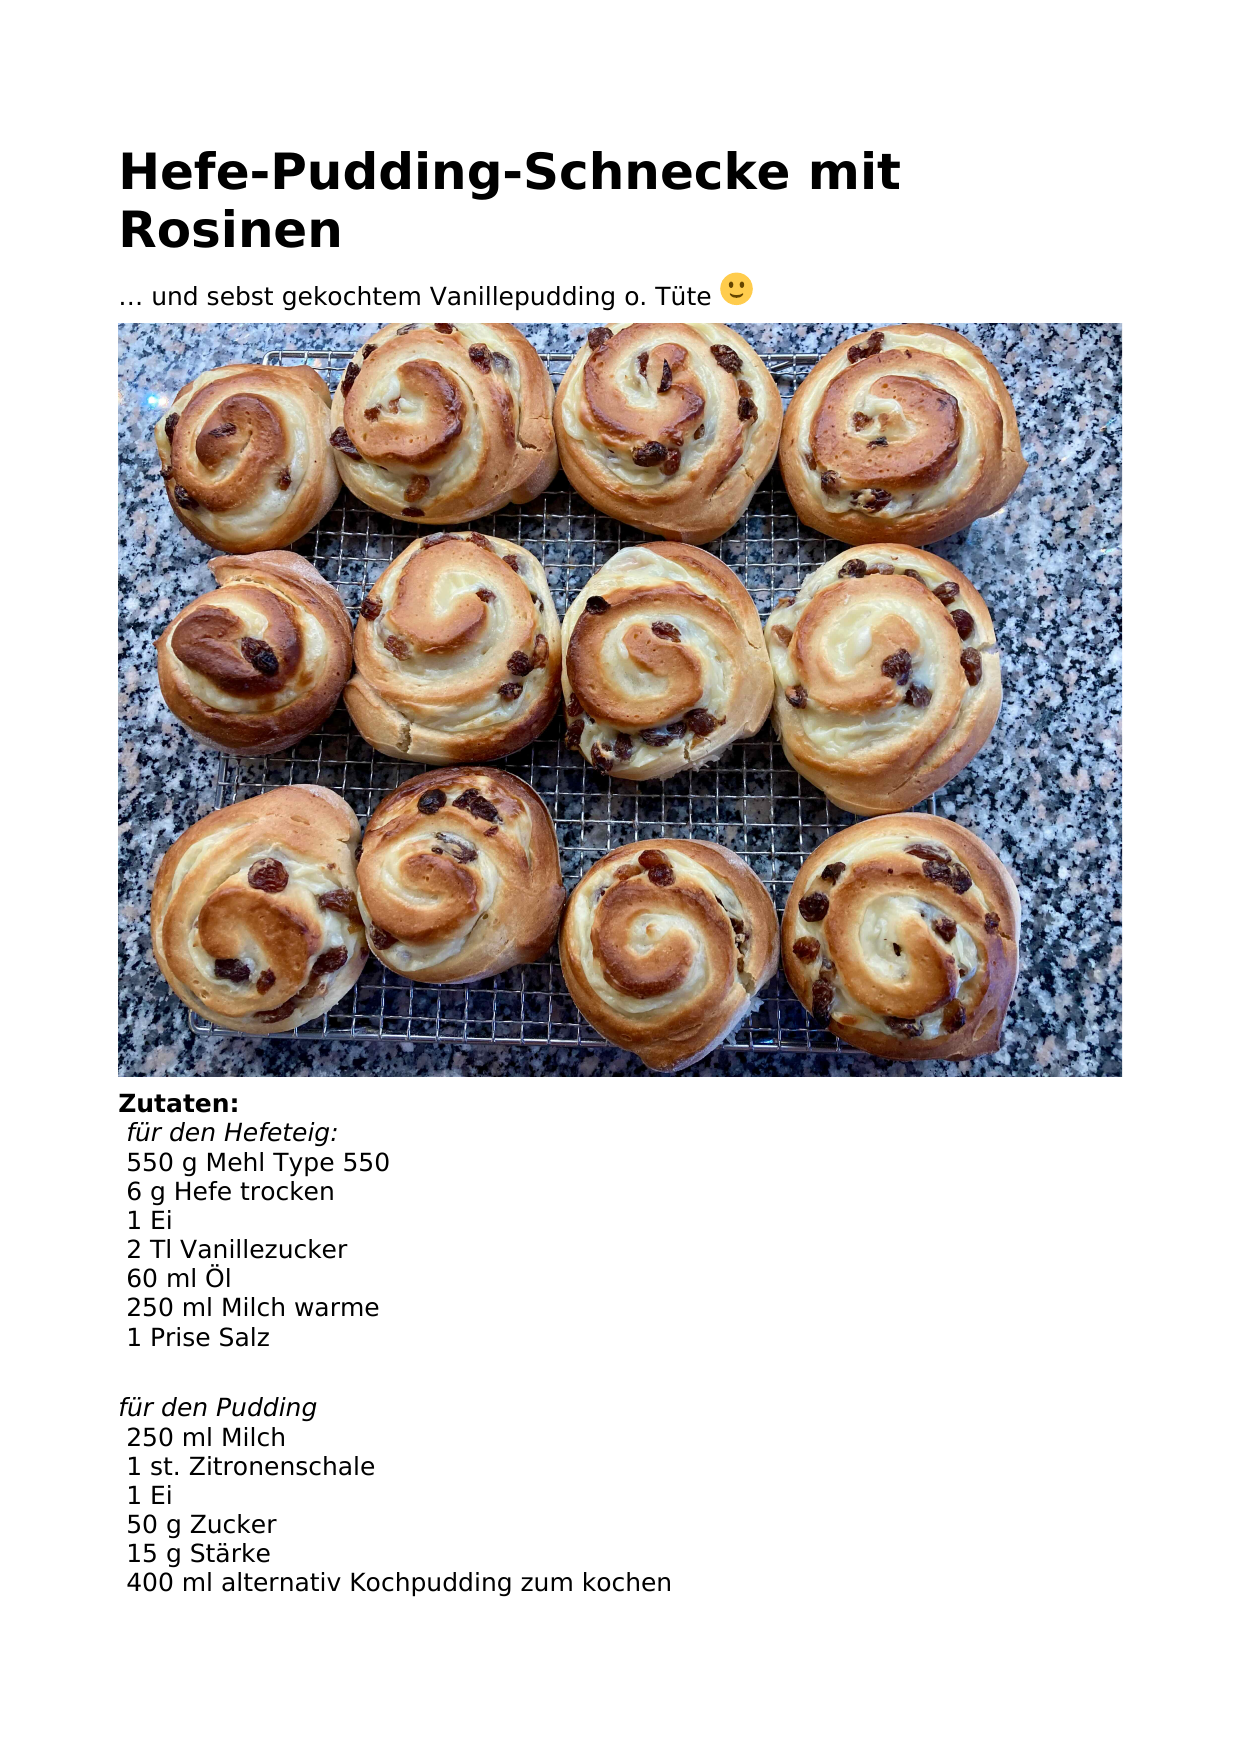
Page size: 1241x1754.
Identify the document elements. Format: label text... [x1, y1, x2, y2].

text … und sebst gekochtem Vanillepudding o. Tüte [118, 272, 1122, 311]
text Zutaten: für den Hefeteig: 550 g Mehl Type 550 6 g Hefe trocken 1 Ei 2 Tl Vanillezucker 60 ml Öl 250 ml Milch warme 1 Prise Salz [118, 1089, 1122, 1381]
picture [118, 323, 1123, 1077]
subtitle Hefe-Pudding-Schnecke mit Rosinen [118, 143, 1122, 259]
text für den Pudding 250 ml Milch 1 st. Zitronenschale 1 Ei 50 g Zucker 15 g Stärke 400 ml alternativ Kochpudding zum kochen [118, 1393, 1122, 1598]
